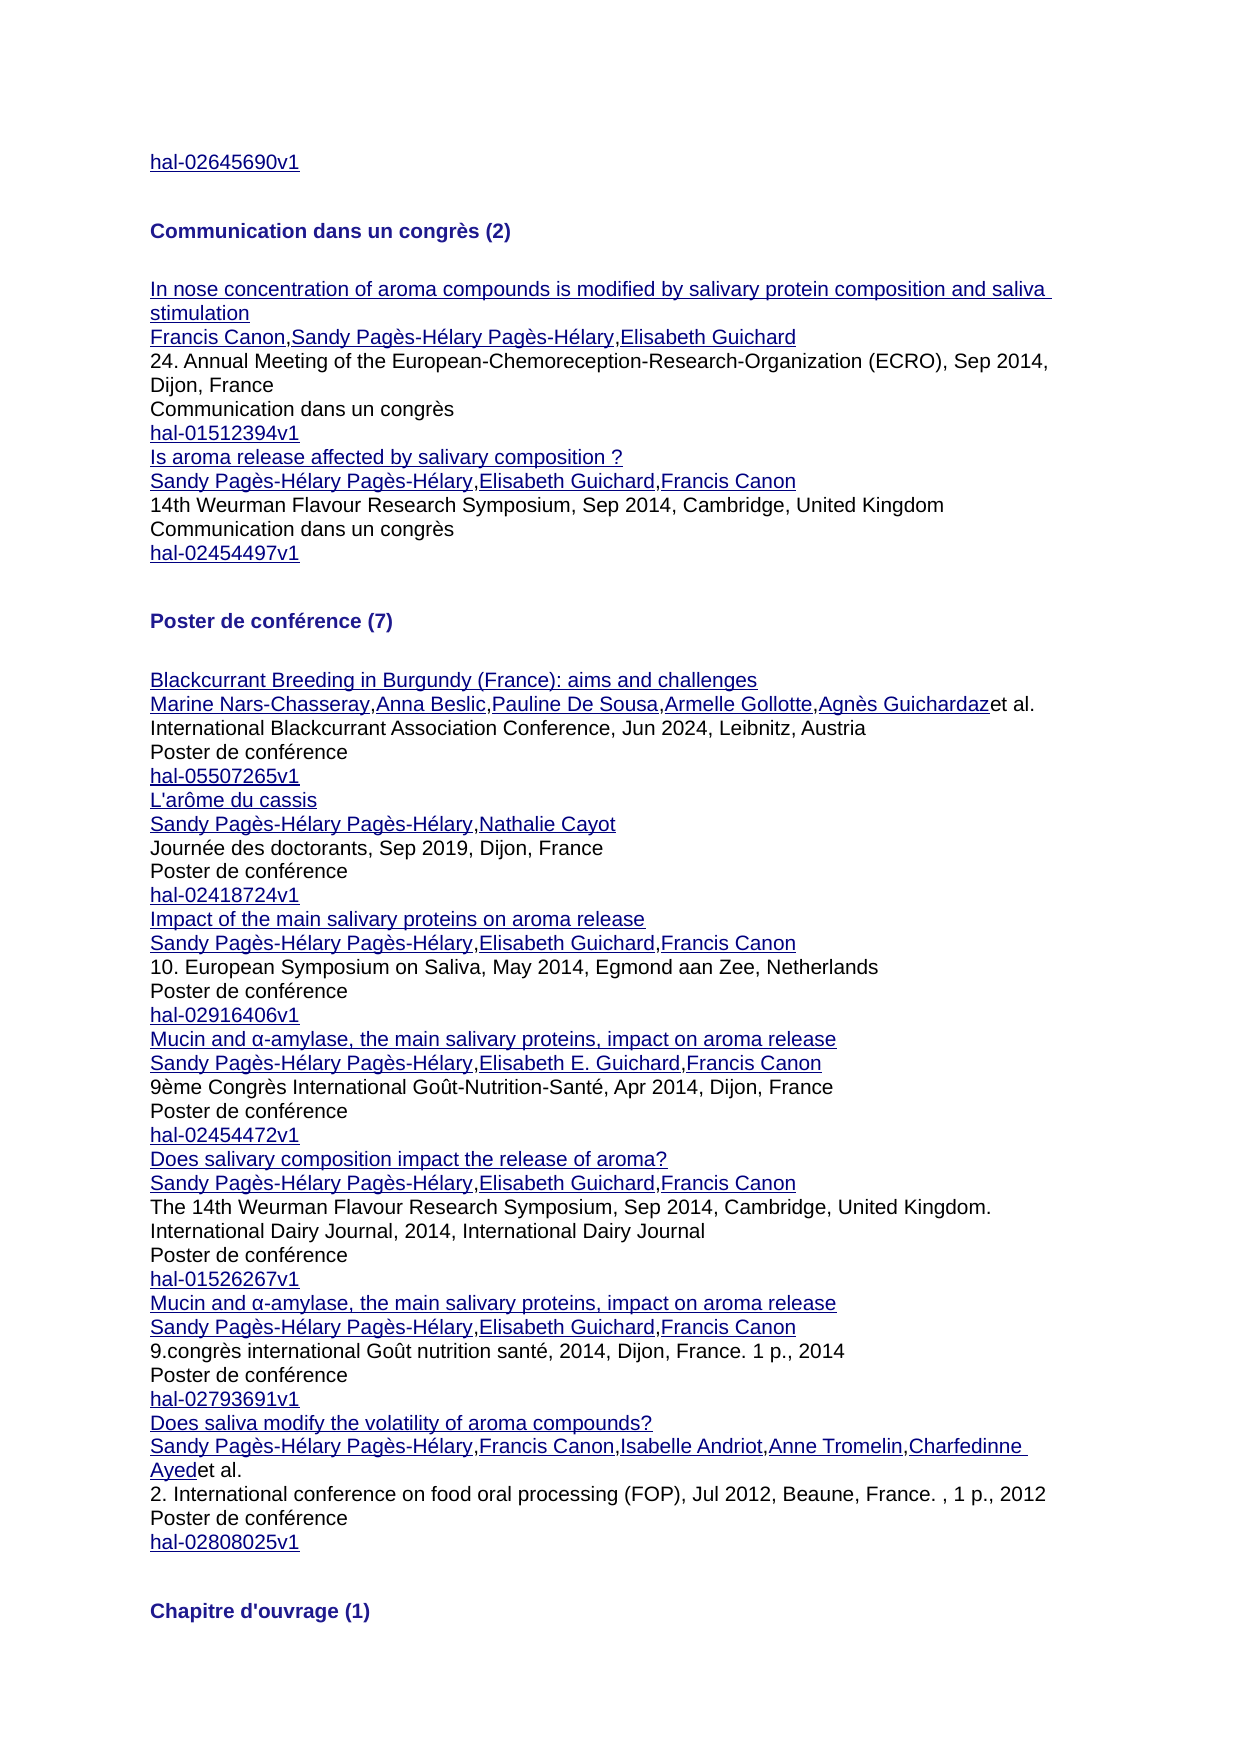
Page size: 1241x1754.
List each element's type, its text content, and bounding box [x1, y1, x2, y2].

table_header In nose concentration of aroma compounds is modified by salivary protein composition and saliva stimulation Francis Canon,Sandy Pagès-Hélary Pagès-Hélary,Elisabeth Guichard 24. Annual Meeting of the European-Chemoreception-Research-Organization (ECRO), Sep 2014, Dijon, France Communication dans un congrès hal-01512394v1 [150, 277, 1090, 445]
table_cell Mucin and α-amylase, the main salivary proteins, impact on aroma release Sandy Pagès-Hélary Pagès-Hélary,Elisabeth Guichard,Francis Canon 9.congrès international Goût nutrition santé, 2014, Dijon, France. 1 p., 2014 Poster de conférence hal-02793691v1 [150, 1291, 1090, 1410]
table_cell Is aroma release affected by salivary composition ? Sandy Pagès-Hélary Pagès-Hélary,Elisabeth Guichard,Francis Canon 14th Weurman Flavour Research Symposium, Sep 2014, Cambridge, United Kingdom Communication dans un congrès hal-02454497v1 [150, 445, 1090, 564]
table_cell hal-02645690v1 [150, 150, 1090, 174]
table_cell L'arôme du cassis Sandy Pagès-Hélary Pagès-Hélary,Nathalie Cayot Journée des doctorants, Sep 2019, Dijon, France Poster de conférence hal-02418724v1 [150, 788, 1090, 907]
table_cell Does saliva modify the volatility of aroma compounds? Sandy Pagès-Hélary Pagès-Hélary,Francis Canon,Isabelle Andriot,Anne Tromelin,Charfedinne Ayedet al. 2. International conference on food oral processing (FOP), Jul 2012, Beaune, France. , 1 p., 2012 Poster de conférence hal-02808025v1 [150, 1410, 1090, 1554]
table_cell Impact of the main salivary proteins on aroma release Sandy Pagès-Hélary Pagès-Hélary,Elisabeth Guichard,Francis Canon 10. European Symposium on Saliva, May 2014, Egmond aan Zee, Netherlands Poster de conférence hal-02916406v1 [150, 907, 1090, 1027]
subtitle Poster de conférence (7) [150, 609, 1090, 633]
subtitle Chapitre d'ouvrage (1) [150, 1599, 1090, 1623]
table_cell Mucin and α-amylase, the main salivary proteins, impact on aroma release Sandy Pagès-Hélary Pagès-Hélary,Elisabeth E. Guichard,Francis Canon 9ème Congrès International Goût-Nutrition-Santé, Apr 2014, Dijon, France Poster de conférence hal-02454472v1 [150, 1027, 1090, 1147]
table_cell Does salivary composition impact the release of aroma? Sandy Pagès-Hélary Pagès-Hélary,Elisabeth Guichard,Francis Canon The 14th Weurman Flavour Research Symposium, Sep 2014, Cambridge, United Kingdom. International Dairy Journal, 2014, International Dairy Journal Poster de conférence hal-01526267v1 [150, 1147, 1090, 1291]
subtitle Communication dans un congrès (2) [150, 219, 1090, 243]
table_header Blackcurrant Breeding in Burgundy (France): aims and challenges Marine Nars-Chasseray,Anna Beslic,Pauline De Sousa,Armelle Gollotte,Agnès Guichardazet al. International Blackcurrant Association Conference, Jun 2024, Leibnitz, Austria Poster de conférence hal-05507265v1 [150, 668, 1090, 787]
